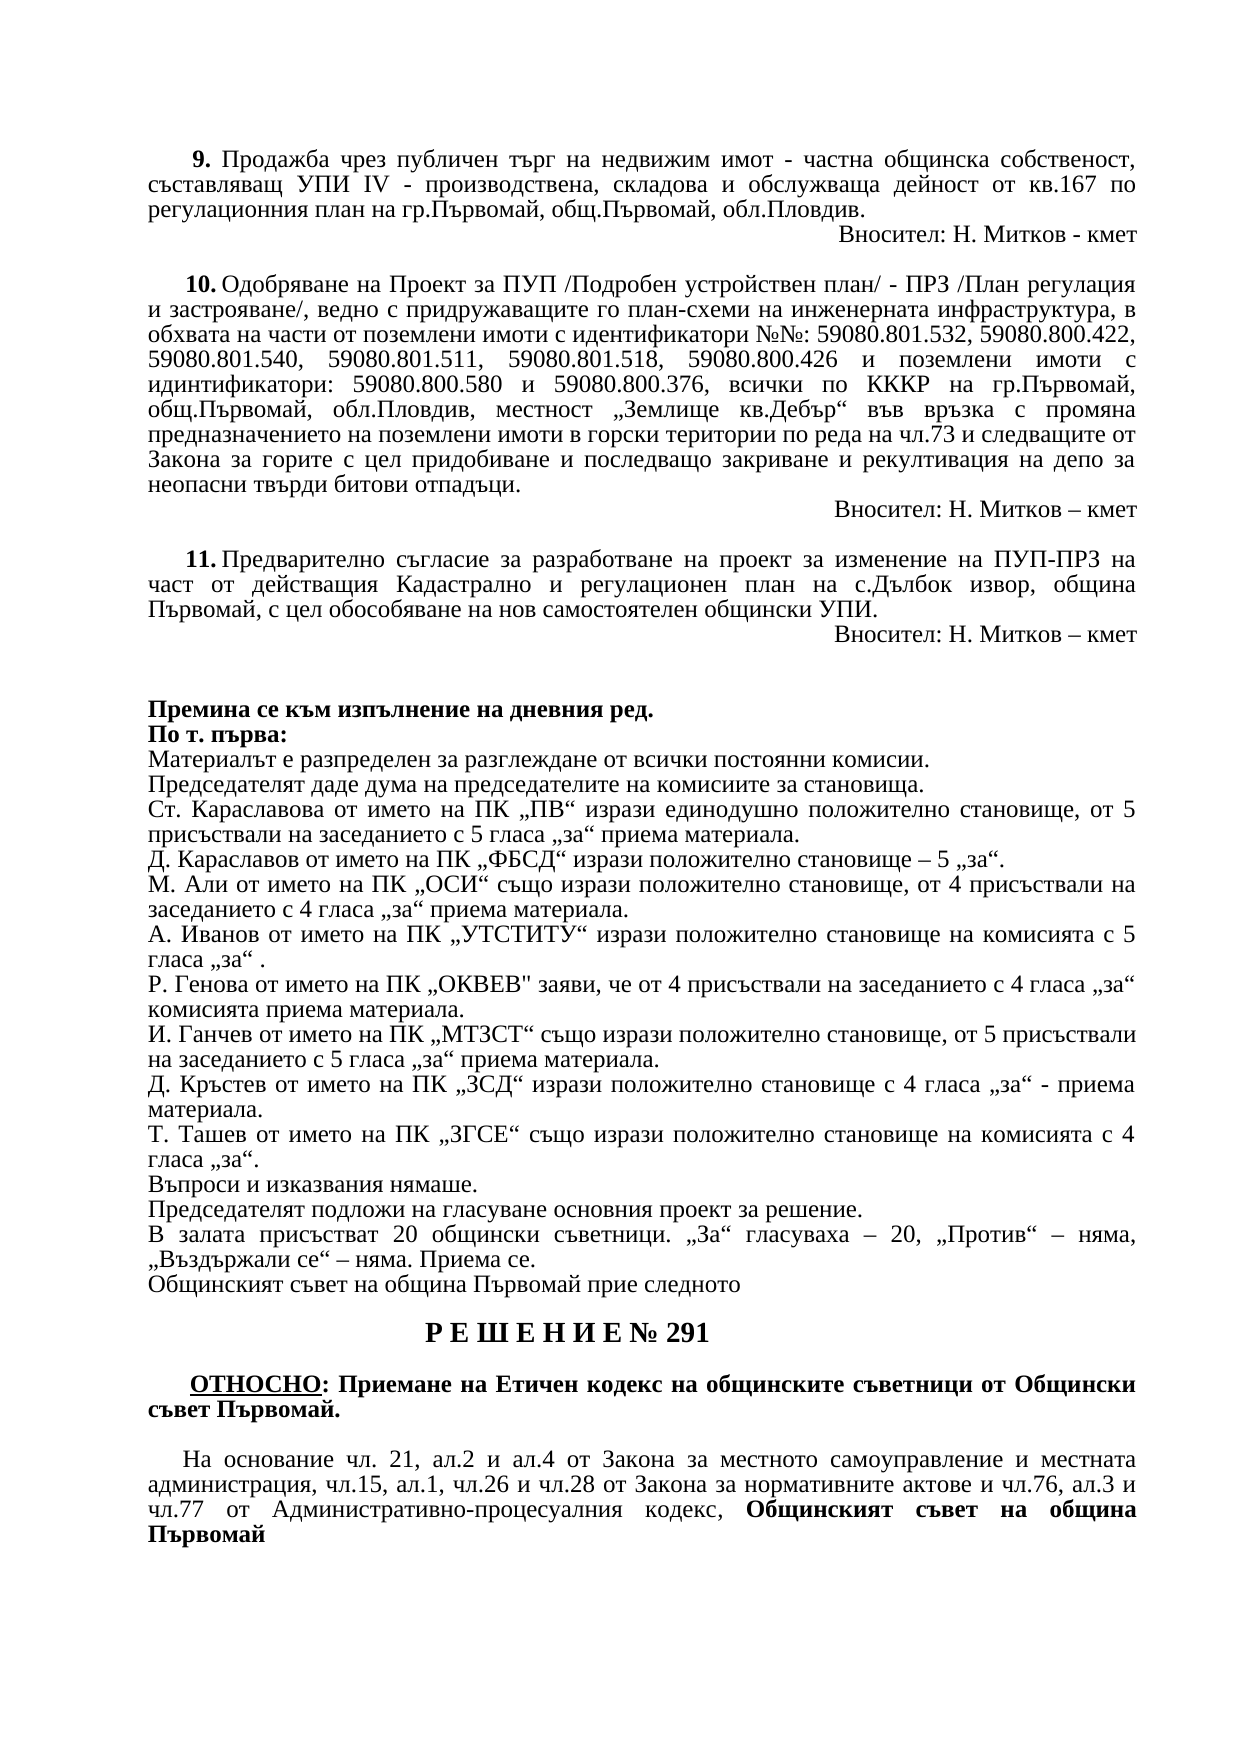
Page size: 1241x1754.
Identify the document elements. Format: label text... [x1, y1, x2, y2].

text Т. Ташев от името на ПК „ЗГСЕ“ също изрази положително становище на комисията с 4 гласа „за“. [148, 1123, 1137, 1173]
text А. Иванов от името на ПК „УТСТИТУ“ изрази положително становище на комисията с 5 гласа „за“ . [148, 923, 1137, 973]
text М. Али от името на ПК „ОСИ“ също изрази положително становище, от 4 присъствали на заседанието с 4 гласа „за“ приема материала. [148, 873, 1137, 923]
text По т. първа: [148, 723, 1137, 748]
list Предварително съгласие за разработване на проект за изменение на ПУП-ПРЗ на част от действащия Кадастрално и регулационен план на с.Дълбок извор, община Първомай, с цел обособяване на нов самостоятелен общински УПИ. [148, 548, 1137, 623]
text В залата присъстват 20 общински съветници. „За“ гласуваха – 20, „Против“ – няма, „Въздържали се“ – няма. Приема се. [148, 1223, 1137, 1273]
text Р Е Ш Е Н И Е № 291 [148, 1323, 1137, 1348]
text Въпроси и изказвания нямаше. [148, 1173, 1137, 1198]
text Премина се към изпълнение на дневния ред. [148, 698, 1137, 723]
text Председателят даде дума на председателите на комисиите за становища. [148, 773, 1137, 798]
text Д. Кръстев от името на ПК „ЗСД“ изрази положително становище с 4 гласа „за“ - приема материала. [148, 1073, 1137, 1123]
list Продажба чрез публичeн търг на недвижим имот - частна общинска собственост, съставляващ УПИ IV - производствена, складова и обслужваща дейност от кв.167 по регулационния план на гр.Първомай, общ.Първомай, обл.Пловдив. [148, 148, 1137, 223]
text На основание чл. 21, ал.2 и ал.4 от Закона за местното самоуправление и местната администрация, чл.15, ал.1, чл.26 и чл.28 от Закона за нормативните актове и чл.76, ал.3 и чл.77 от Административно-процесуалния кодекс, Общинският съвет на община Първомай [148, 1448, 1137, 1548]
text Д. Караславов от името на ПК „ФБСД“ изрази положително становище – 5 „за“. [148, 848, 1137, 873]
list Одобряване на Проект за ПУП /Подробен устройствен план/ - ПРЗ /План регулация и застрояване/, ведно с придружаващите го план-схеми на инженерната инфраструктура, в обхвата на части от поземлени имоти с идентификатори №№: 59080.801.532, 59080.800.422, 59080.801.540, 59080.801.511, 59080.801.518, 59080.800.426 и поземлени имоти с идинтификатори: 59080.800.580 и 59080.800.376, всички по КККР на гр.Първомай, общ.Първомай, обл.Пловдив, местност „Землище кв.Дебър“ във връзка с промяна предназначението на поземлени имоти в горски територии по реда на чл.73 и следващите от Закона за горите с цел придобиване и последващо закриване и рекултивация на депо за неопасни твърди битови отпадъци. [148, 273, 1137, 498]
text Общинският съвет на община Първомай прие следното [148, 1273, 1137, 1298]
text Р. Генова от името на ПК „ОКВЕВ" заяви, че от 4 присъствали на заседанието с 4 гласа „за“ комисията приема материала. [148, 973, 1137, 1023]
text Материалът е разпределен за разглеждане от всички постоянни комисии. [148, 748, 1137, 773]
text Вносител: Н. Митков – кмет [185, 623, 1137, 648]
text Председателят подложи на гласуване основния проект за решение. [148, 1198, 1137, 1223]
text Вносител: Н. Митков - кмет [148, 223, 1137, 248]
text ОТНОСНО: Приемане на Етичен кодекс на общинските съветници от Общински съвет Първомай. [148, 1373, 1137, 1423]
text И. Ганчев от името на ПК „МТЗСТ“ също изрази положително становище, от 5 присъствали на заседанието с 5 гласа „за“ приема материала. [148, 1023, 1137, 1073]
text Вносител: Н. Митков – кмет [185, 498, 1137, 523]
text Ст. Караславова от името на ПК „ПВ“ изрази единодушно положително становище, от 5 присъствали на заседанието с 5 гласа „за“ приема материала. [148, 798, 1137, 848]
